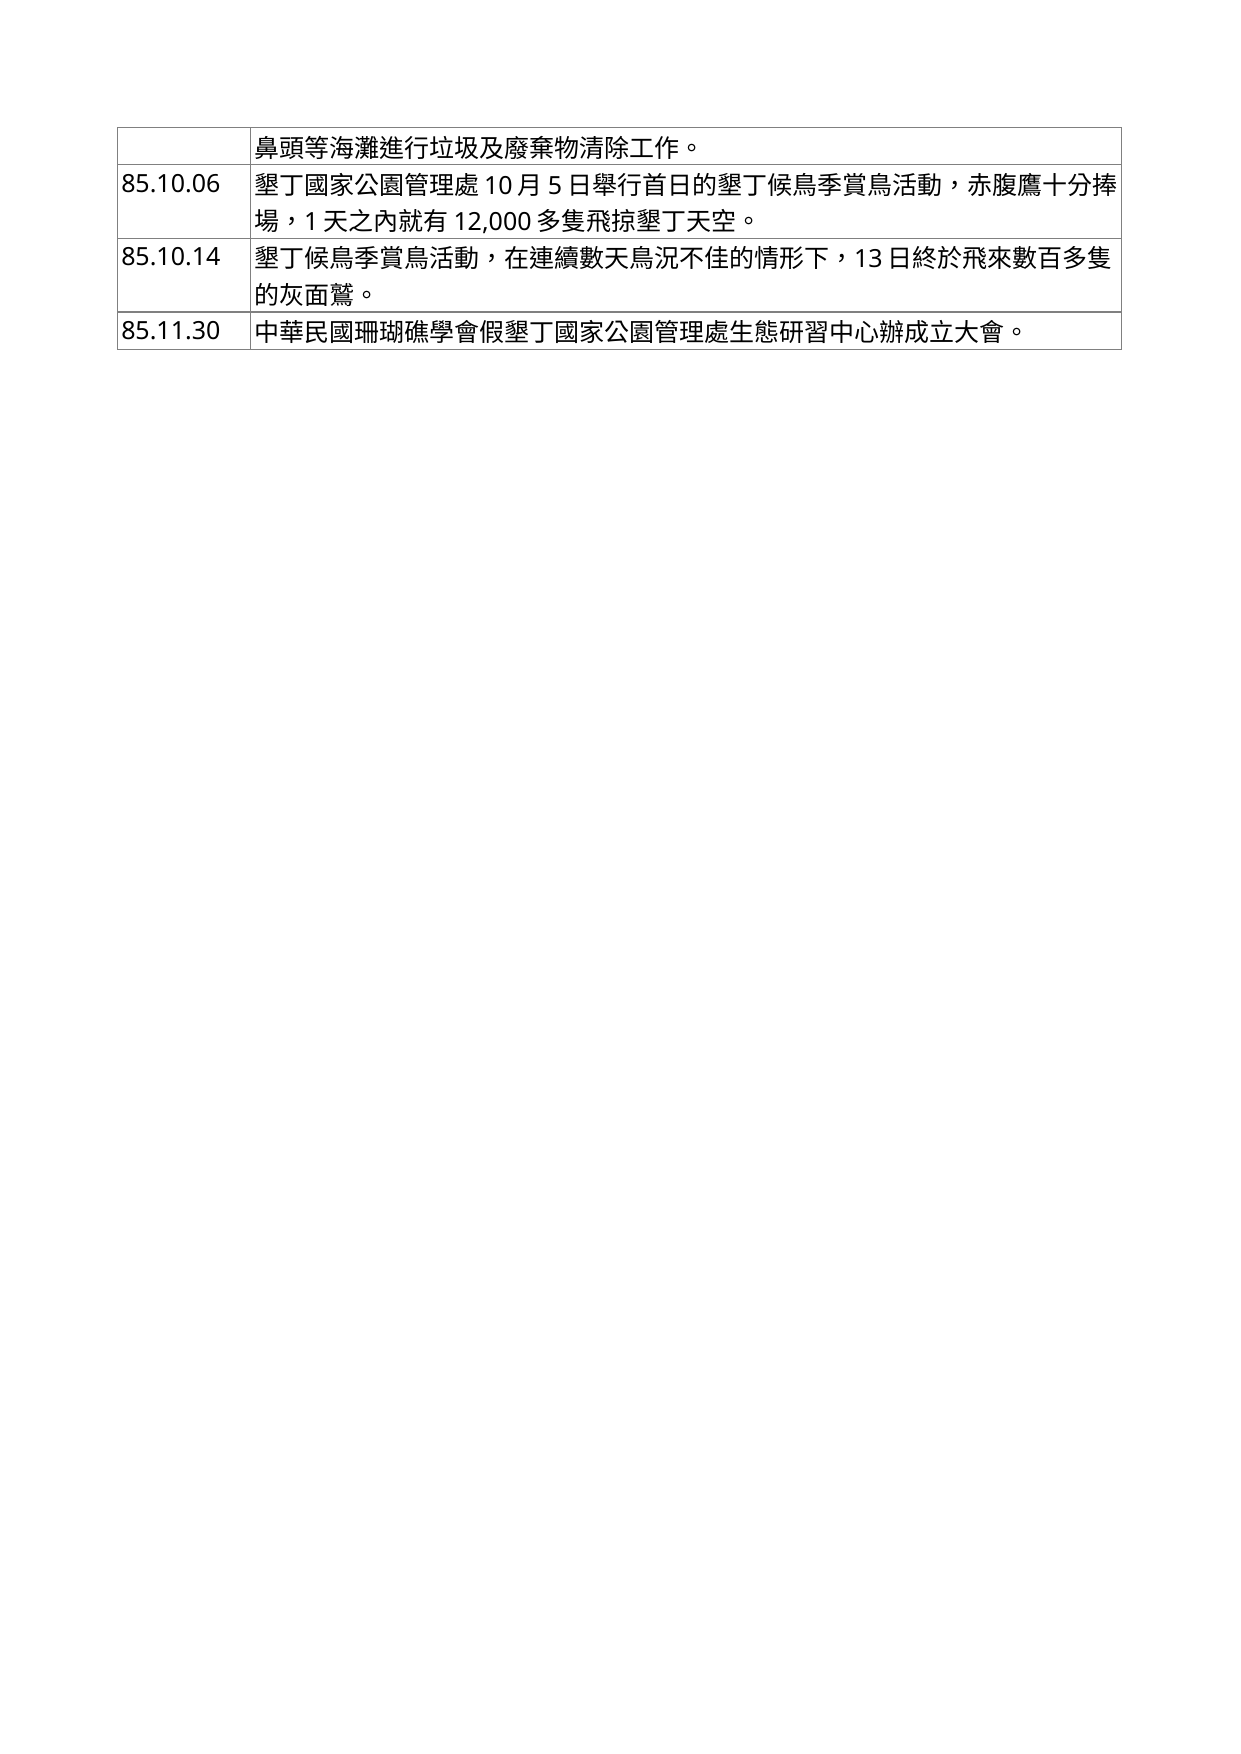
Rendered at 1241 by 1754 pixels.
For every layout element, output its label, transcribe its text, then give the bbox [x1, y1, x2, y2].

table_cell 墾丁候鳥季賞鳥活動，在連續數天鳥況不佳的情形下，13日終於飛來數百多隻的灰面鷲。 [251, 239, 1121, 311]
table_cell 中華民國珊瑚礁學會假墾丁國家公園管理處生態研習中心辦成立大會。 [251, 313, 1121, 349]
table_cell 墾丁國家公園管理處10月5日舉行首日的墾丁候鳥季賞鳥活動，赤腹鷹十分捧場，1天之內就有12,000多隻飛掠墾丁天空。 [251, 165, 1121, 238]
table_cell 85.11.30 [118, 313, 250, 349]
table_cell 85.10.06 [118, 165, 250, 238]
table_cell [118, 128, 250, 164]
table_cell 鼻頭等海灘進行垃圾及廢棄物清除工作。 [251, 128, 1121, 164]
table_cell 85.10.14 [118, 239, 250, 311]
